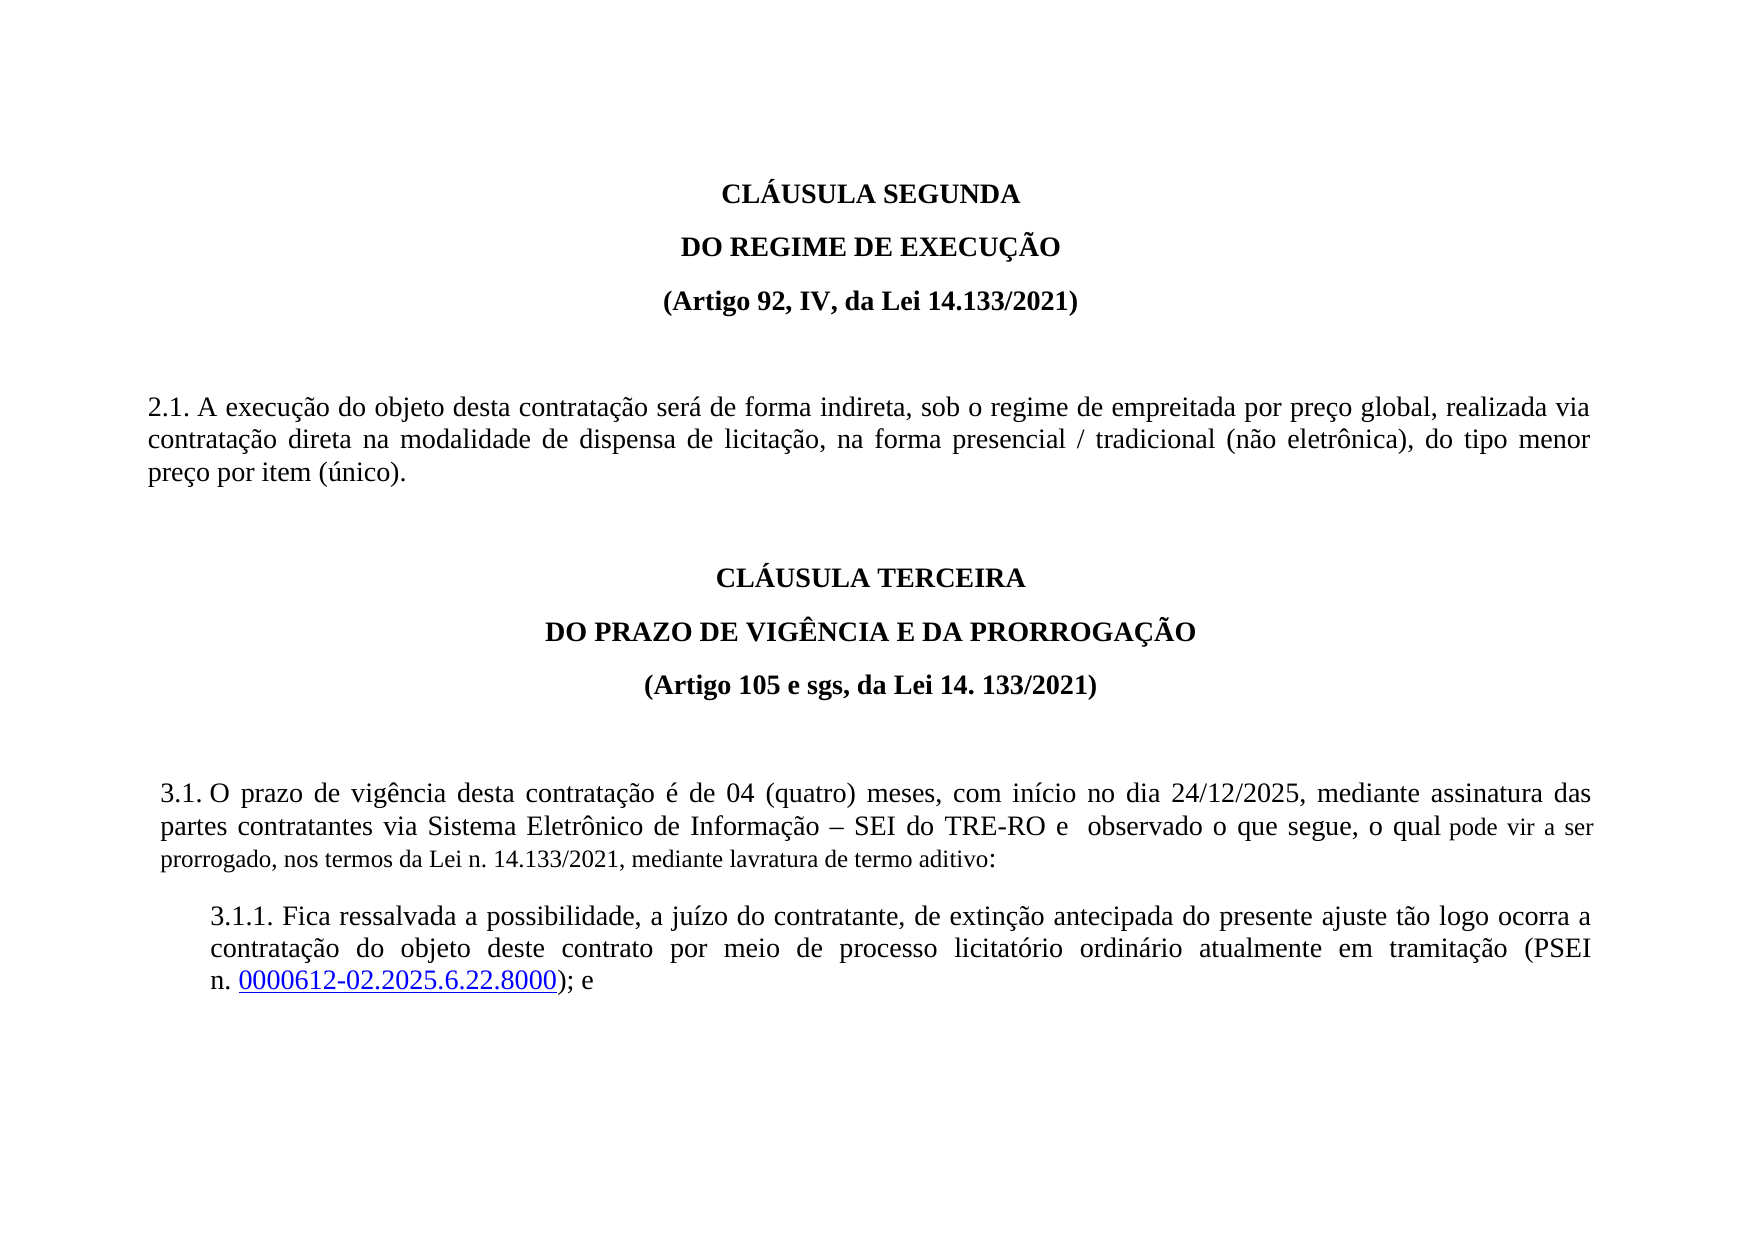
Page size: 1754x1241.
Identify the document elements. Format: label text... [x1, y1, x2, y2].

text DO PRAZO DE VIGÊNCIA E DA PRORROGAÇÃO [148, 614, 1594, 647]
text (Artigo 92, IV, da Lei 14.133/2021) [148, 284, 1594, 316]
text 3.1.1. Fica ressalvada a possibilidade, a juízo do contratante, de extinção antecipada do presente ajuste tão logo ocorra a contratação do objeto deste contrato por meio de processo licitatório ordinário atualmente em tramitação (PSEI n. 0000612-02.2025.6.22.8000); e [210, 898, 1594, 996]
text (Artigo 105 e sgs, da Lei 14. 133/2021) [148, 668, 1594, 700]
text CLÁUSULA SEGUNDA [148, 177, 1594, 209]
text 2.1. A execução do objeto desta contratação será de forma indireta, sob o regime de empreitada por preço global, realizada via contratação direta na modalidade de dispensa de licitação, na forma presencial / tradicional (não eletrônica), do tipo menor preço por item (único). [148, 390, 1594, 487]
text 3.1. O prazo de vigência desta contratação é de 04 (quatro) meses, com início no dia 24/12/2025, mediante assinatura das partes contratantes via Sistema Eletrônico de Informação – SEI do TRE-RO e observado o que segue, o qual pode vir a ser prorrogado, nos termos da Lei n. 14.133/2021, mediante lavratura de termo aditivo: [160, 776, 1594, 873]
text DO REGIME DE EXECUÇÃO [148, 230, 1594, 263]
text CLÁUSULA TERCEIRA [148, 561, 1594, 594]
